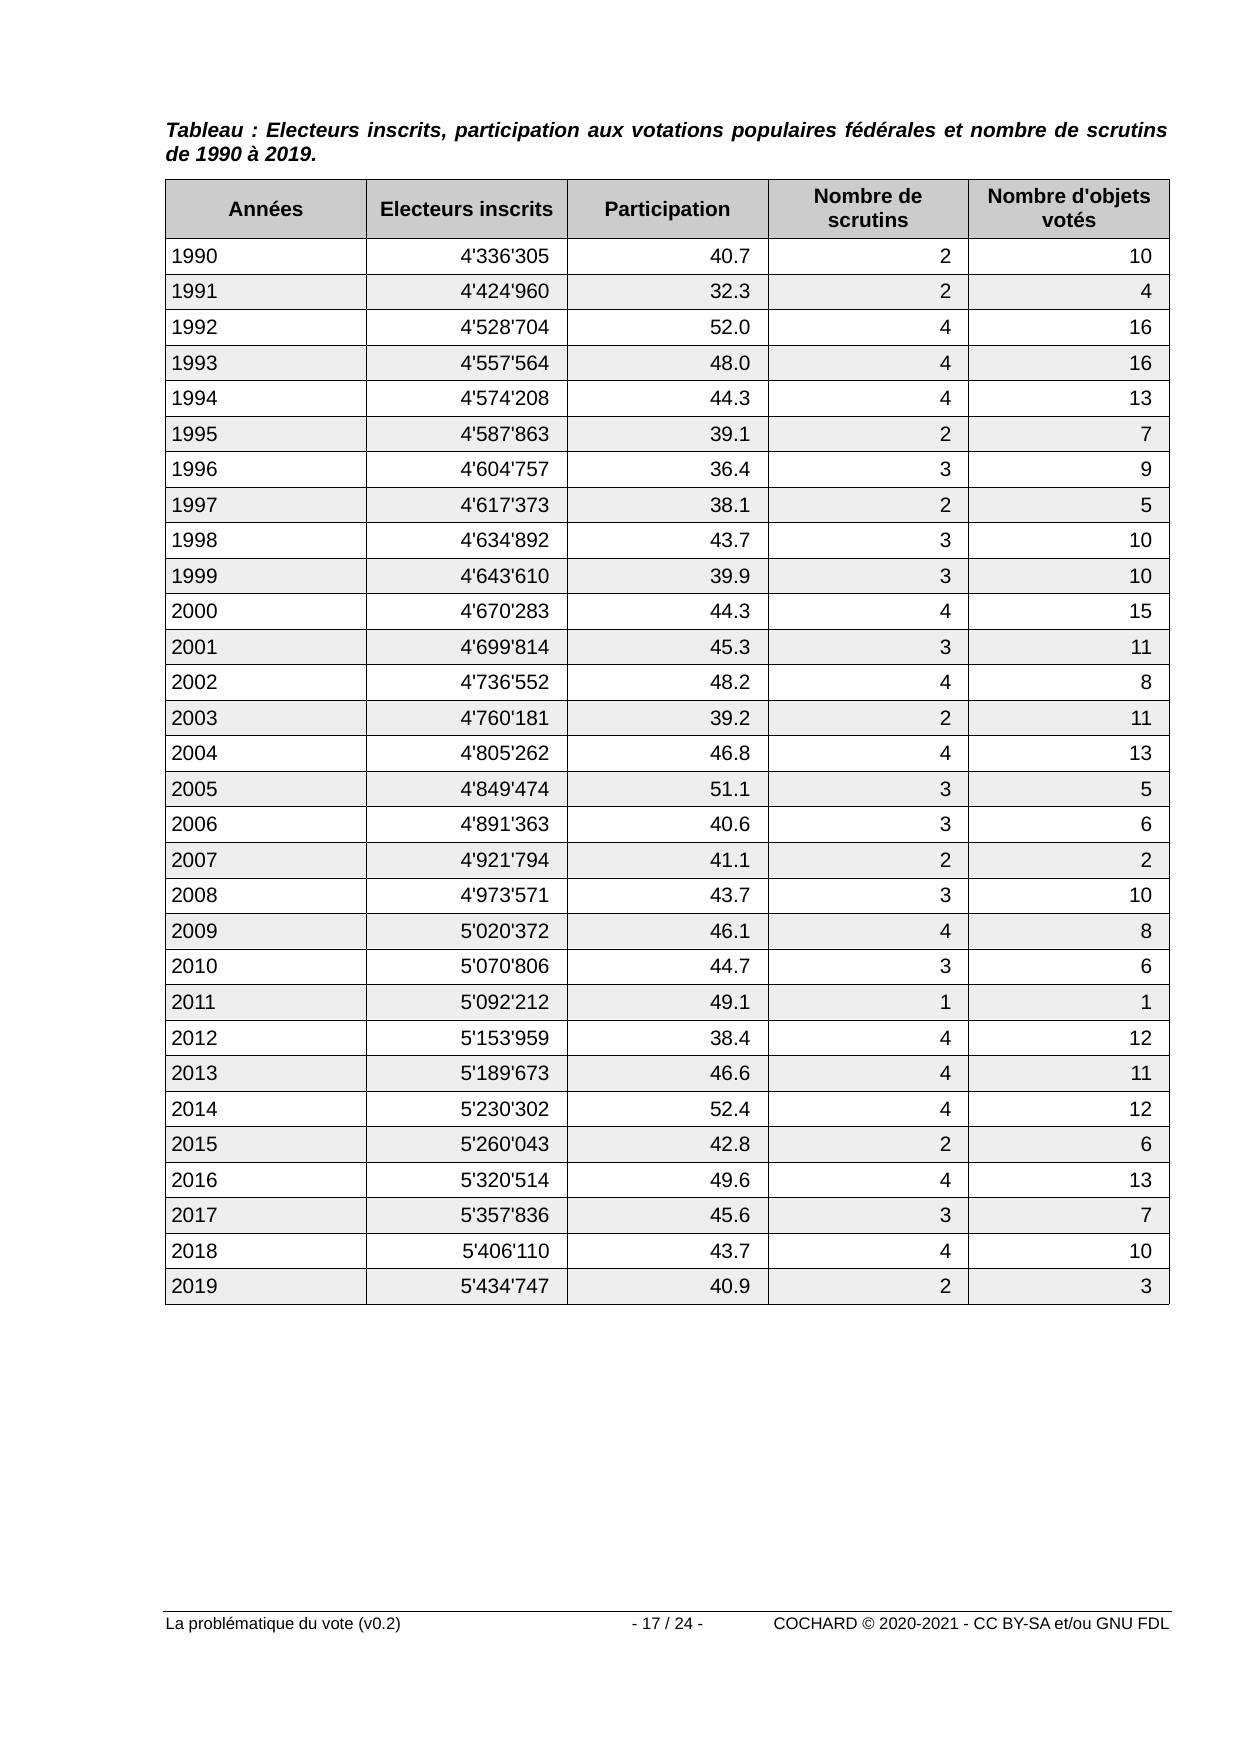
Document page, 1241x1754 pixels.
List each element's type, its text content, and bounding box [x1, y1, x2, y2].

table_cell 3 [769, 950, 968, 984]
table_cell 4'528'704 [367, 310, 567, 344]
table_cell 13 [969, 736, 1169, 771]
table_cell 4'557'564 [367, 346, 567, 380]
table_cell 52.4 [568, 1092, 768, 1126]
table_cell 4 [769, 1163, 968, 1197]
table_cell 1997 [166, 488, 366, 522]
table_cell 11 [969, 630, 1169, 664]
table_cell 4'643'610 [367, 559, 567, 593]
table_cell 4 [769, 1092, 968, 1126]
table_cell 2014 [166, 1092, 366, 1126]
table_cell 4'604'757 [367, 452, 567, 487]
table_cell 4'670'283 [367, 594, 567, 629]
table_cell 43.7 [568, 523, 768, 558]
table_header Electeurs inscrits [367, 180, 567, 238]
table_cell 2007 [166, 843, 366, 877]
table_cell 2 [969, 843, 1169, 877]
table_cell 4'574'208 [367, 381, 567, 416]
table_cell 4 [769, 914, 968, 948]
table_cell 46.8 [568, 736, 768, 771]
table_cell 2009 [166, 914, 366, 948]
table_cell 5'070'806 [367, 950, 567, 984]
table_cell 12 [969, 1092, 1169, 1126]
table_cell 42.8 [568, 1127, 768, 1162]
table_cell 4'424'960 [367, 275, 567, 309]
table_cell 52.0 [568, 310, 768, 344]
table_cell 3 [769, 523, 968, 558]
table_cell 40.6 [568, 807, 768, 842]
table_cell 8 [969, 914, 1169, 948]
table_cell 4'849'474 [367, 772, 567, 806]
table_cell 4 [769, 310, 968, 344]
table_cell 4 [769, 1021, 968, 1055]
table_cell 2000 [166, 594, 366, 629]
table_cell 2006 [166, 807, 366, 842]
table_cell 7 [969, 417, 1169, 451]
table_header Nombre de scrutins [769, 180, 968, 238]
table_cell 2 [769, 488, 968, 522]
table_cell 32.3 [568, 275, 768, 309]
table_cell 46.6 [568, 1056, 768, 1091]
table_cell 1992 [166, 310, 366, 344]
table_cell 4 [769, 736, 968, 771]
table_cell 16 [969, 346, 1169, 380]
table_cell 1999 [166, 559, 366, 593]
table_cell 2011 [166, 985, 366, 1019]
table_cell 13 [969, 1163, 1169, 1197]
table_cell 7 [969, 1198, 1169, 1233]
table_cell 39.2 [568, 701, 768, 735]
table_cell 5'406'110 [367, 1234, 567, 1268]
table_cell 2010 [166, 950, 366, 984]
table_cell 38.4 [568, 1021, 768, 1055]
table_cell 10 [969, 239, 1169, 273]
table_cell 5'189'673 [367, 1056, 567, 1091]
table_cell 1 [769, 985, 968, 1019]
table_cell 44.3 [568, 381, 768, 416]
table_cell 39.1 [568, 417, 768, 451]
table_cell 45.6 [568, 1198, 768, 1233]
table_cell 10 [969, 523, 1169, 558]
table_cell 4 [769, 1234, 968, 1268]
table_header Nombre d'objets votés [969, 180, 1169, 238]
table_cell 1 [969, 985, 1169, 1019]
table_cell 36.4 [568, 452, 768, 487]
table_cell 10 [969, 1234, 1169, 1268]
table_cell 51.1 [568, 772, 768, 806]
table_cell 2 [769, 843, 968, 877]
table_cell 1995 [166, 417, 366, 451]
table_cell 45.3 [568, 630, 768, 664]
table_cell 5'230'302 [367, 1092, 567, 1126]
table_cell 16 [969, 310, 1169, 344]
table_cell 2 [769, 1269, 968, 1304]
table_cell 41.1 [568, 843, 768, 877]
table_cell 2004 [166, 736, 366, 771]
table_cell 2017 [166, 1198, 366, 1233]
table_cell 1990 [166, 239, 366, 273]
table_cell 2001 [166, 630, 366, 664]
table_cell 44.3 [568, 594, 768, 629]
table_cell 40.9 [568, 1269, 768, 1304]
table_cell 2002 [166, 665, 366, 700]
table_cell 1994 [166, 381, 366, 416]
table_cell 3 [769, 559, 968, 593]
table_cell 5'092'212 [367, 985, 567, 1019]
table_cell 4 [769, 594, 968, 629]
table_cell 4'736'552 [367, 665, 567, 700]
table_cell 2005 [166, 772, 366, 806]
table_cell 5 [969, 488, 1169, 522]
table_cell 5'434'747 [367, 1269, 567, 1304]
table_cell 5'320'514 [367, 1163, 567, 1197]
table_cell 10 [969, 559, 1169, 593]
table_cell 4 [769, 381, 968, 416]
table_cell 2016 [166, 1163, 366, 1197]
table_cell 40.7 [568, 239, 768, 273]
text Tableau : Electeurs inscrits, participation aux votations populaires fédérales et nombre de scrutins de 1990 à 2019. [165, 118, 1169, 166]
table_cell 8 [969, 665, 1169, 700]
table_cell 3 [769, 772, 968, 806]
table_cell 5'260'043 [367, 1127, 567, 1162]
table_cell 15 [969, 594, 1169, 629]
table_cell 12 [969, 1021, 1169, 1055]
table_cell 4'336'305 [367, 239, 567, 273]
table_cell 44.7 [568, 950, 768, 984]
table_cell 4'973'571 [367, 879, 567, 913]
table_header Années [166, 180, 366, 238]
table_cell 2015 [166, 1127, 366, 1162]
table_cell 43.7 [568, 1234, 768, 1268]
table_cell 2 [769, 701, 968, 735]
table_cell 3 [769, 807, 968, 842]
table_cell 2 [769, 1127, 968, 1162]
table_cell 2018 [166, 1234, 366, 1268]
table_cell 9 [969, 452, 1169, 487]
table_cell 2003 [166, 701, 366, 735]
table_cell 1996 [166, 452, 366, 487]
table_cell 6 [969, 1127, 1169, 1162]
table_cell 2008 [166, 879, 366, 913]
table_cell 1991 [166, 275, 366, 309]
table_cell 4 [969, 275, 1169, 309]
table_cell 43.7 [568, 879, 768, 913]
table_cell 11 [969, 701, 1169, 735]
table_cell 3 [769, 1198, 968, 1233]
table_cell 1993 [166, 346, 366, 380]
table_cell 4'587'863 [367, 417, 567, 451]
table_cell 39.9 [568, 559, 768, 593]
table_cell 46.1 [568, 914, 768, 948]
table_cell 49.1 [568, 985, 768, 1019]
table_cell 1998 [166, 523, 366, 558]
table_cell 2013 [166, 1056, 366, 1091]
table_cell 48.2 [568, 665, 768, 700]
table_cell 3 [769, 879, 968, 913]
table_cell 4'617'373 [367, 488, 567, 522]
table_cell 2019 [166, 1269, 366, 1304]
table_cell 4 [769, 1056, 968, 1091]
table_cell 4'805'262 [367, 736, 567, 771]
table_cell 4'634'892 [367, 523, 567, 558]
table_cell 4 [769, 665, 968, 700]
table_cell 4'699'814 [367, 630, 567, 664]
table_cell 2 [769, 275, 968, 309]
table_cell 4'891'363 [367, 807, 567, 842]
table_cell 3 [969, 1269, 1169, 1304]
table_cell 11 [969, 1056, 1169, 1091]
table_cell 3 [769, 630, 968, 664]
table_cell 48.0 [568, 346, 768, 380]
table_cell 2012 [166, 1021, 366, 1055]
table_cell 4'760'181 [367, 701, 567, 735]
table_cell 10 [969, 879, 1169, 913]
table_cell 5'020'372 [367, 914, 567, 948]
table_cell 4 [769, 346, 968, 380]
table_header Participation [568, 180, 768, 238]
table_cell 38.1 [568, 488, 768, 522]
table_cell 6 [969, 950, 1169, 984]
table_cell 4'921'794 [367, 843, 567, 877]
table_cell 3 [769, 452, 968, 487]
table_cell 6 [969, 807, 1169, 842]
table_cell 13 [969, 381, 1169, 416]
table_cell 5'357'836 [367, 1198, 567, 1233]
table_cell 2 [769, 417, 968, 451]
table_cell 5 [969, 772, 1169, 806]
table_cell 2 [769, 239, 968, 273]
table_cell 49.6 [568, 1163, 768, 1197]
table_cell 5'153'959 [367, 1021, 567, 1055]
